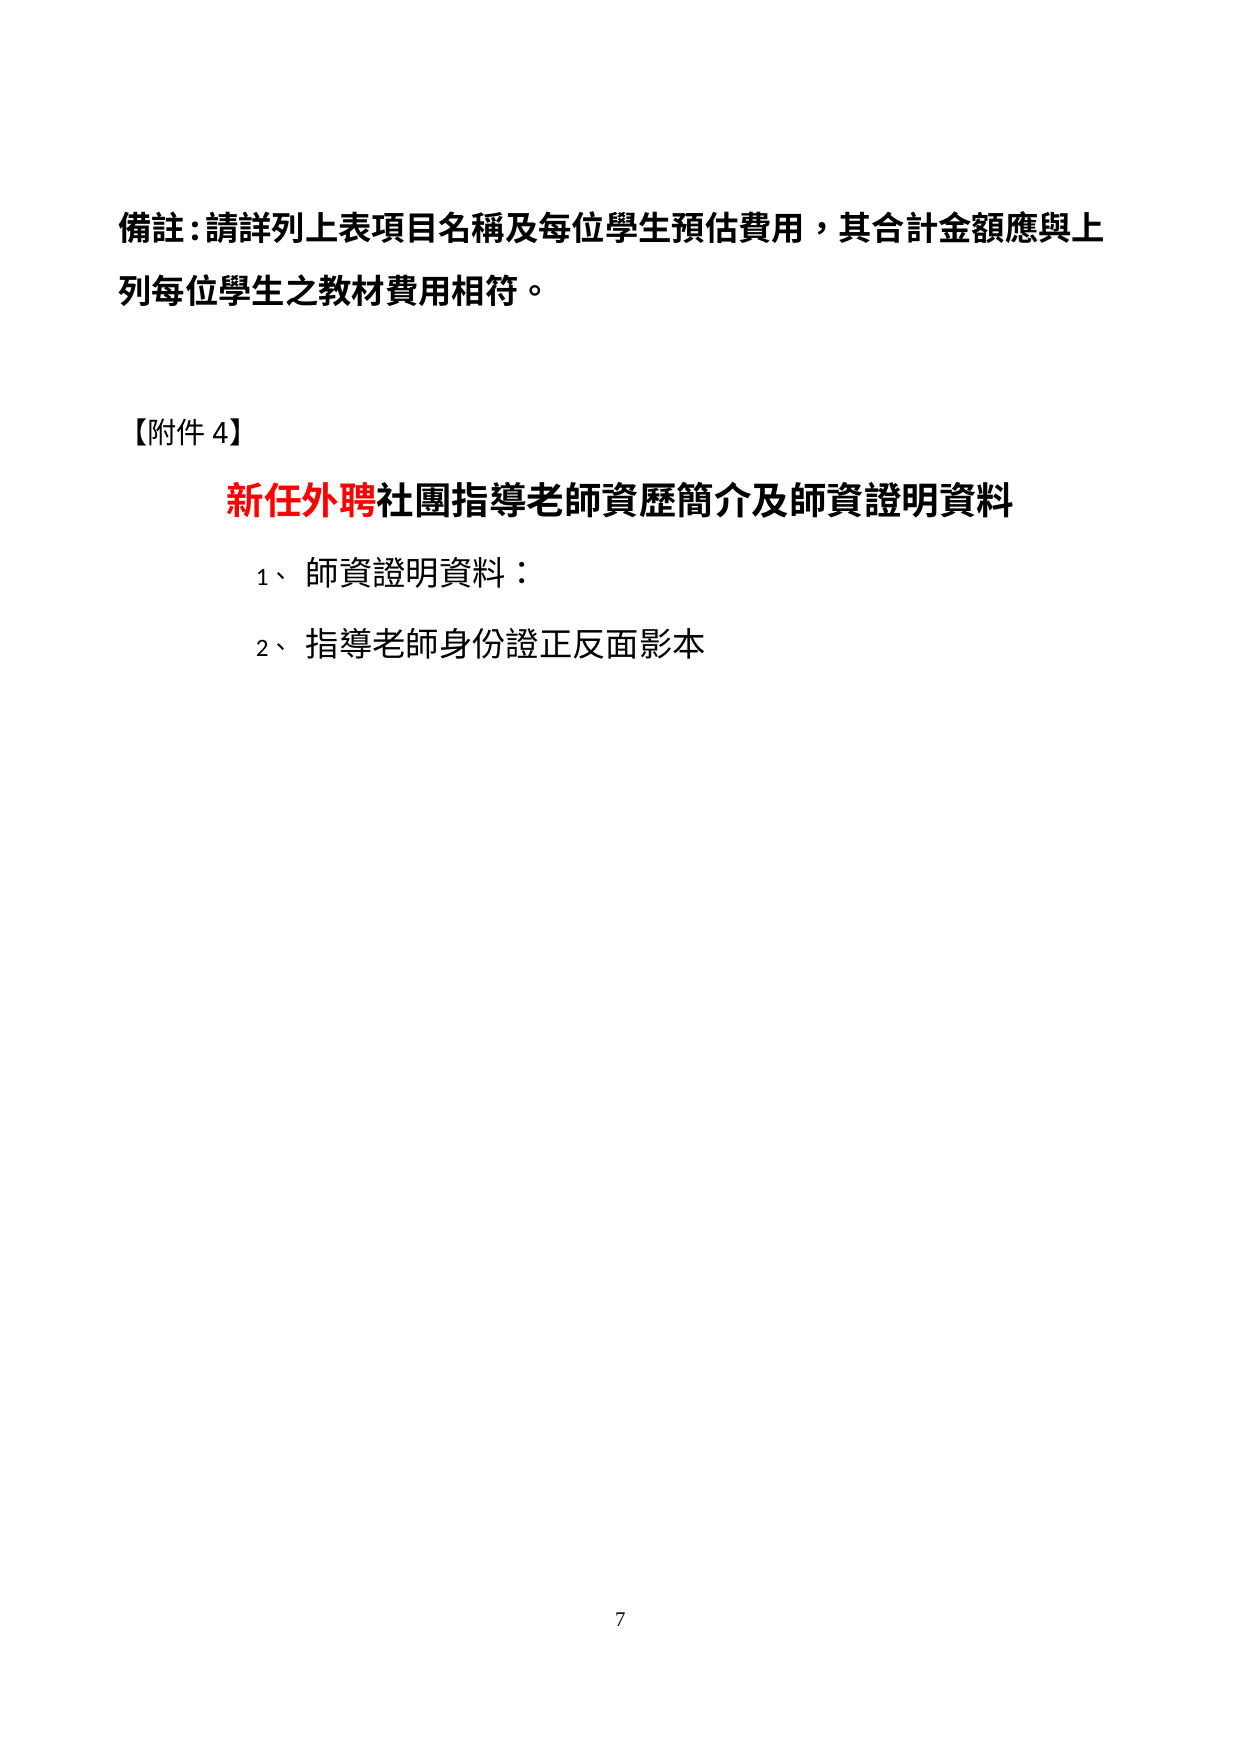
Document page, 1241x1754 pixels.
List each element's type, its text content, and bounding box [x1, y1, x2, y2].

list 指導老師身份證正反面影本 [256, 628, 1122, 663]
list 師資證明資料： [256, 557, 1122, 593]
text 備註:請詳列上表項目名稱及每位學生預估費用，其合計金額應與上列每位學生之教材費用相符。 [118, 184, 1122, 309]
text 【附件4】 [118, 416, 1122, 451]
text 新任外聘社團指導老師資歷簡介及師資證明資料 [118, 486, 1122, 522]
